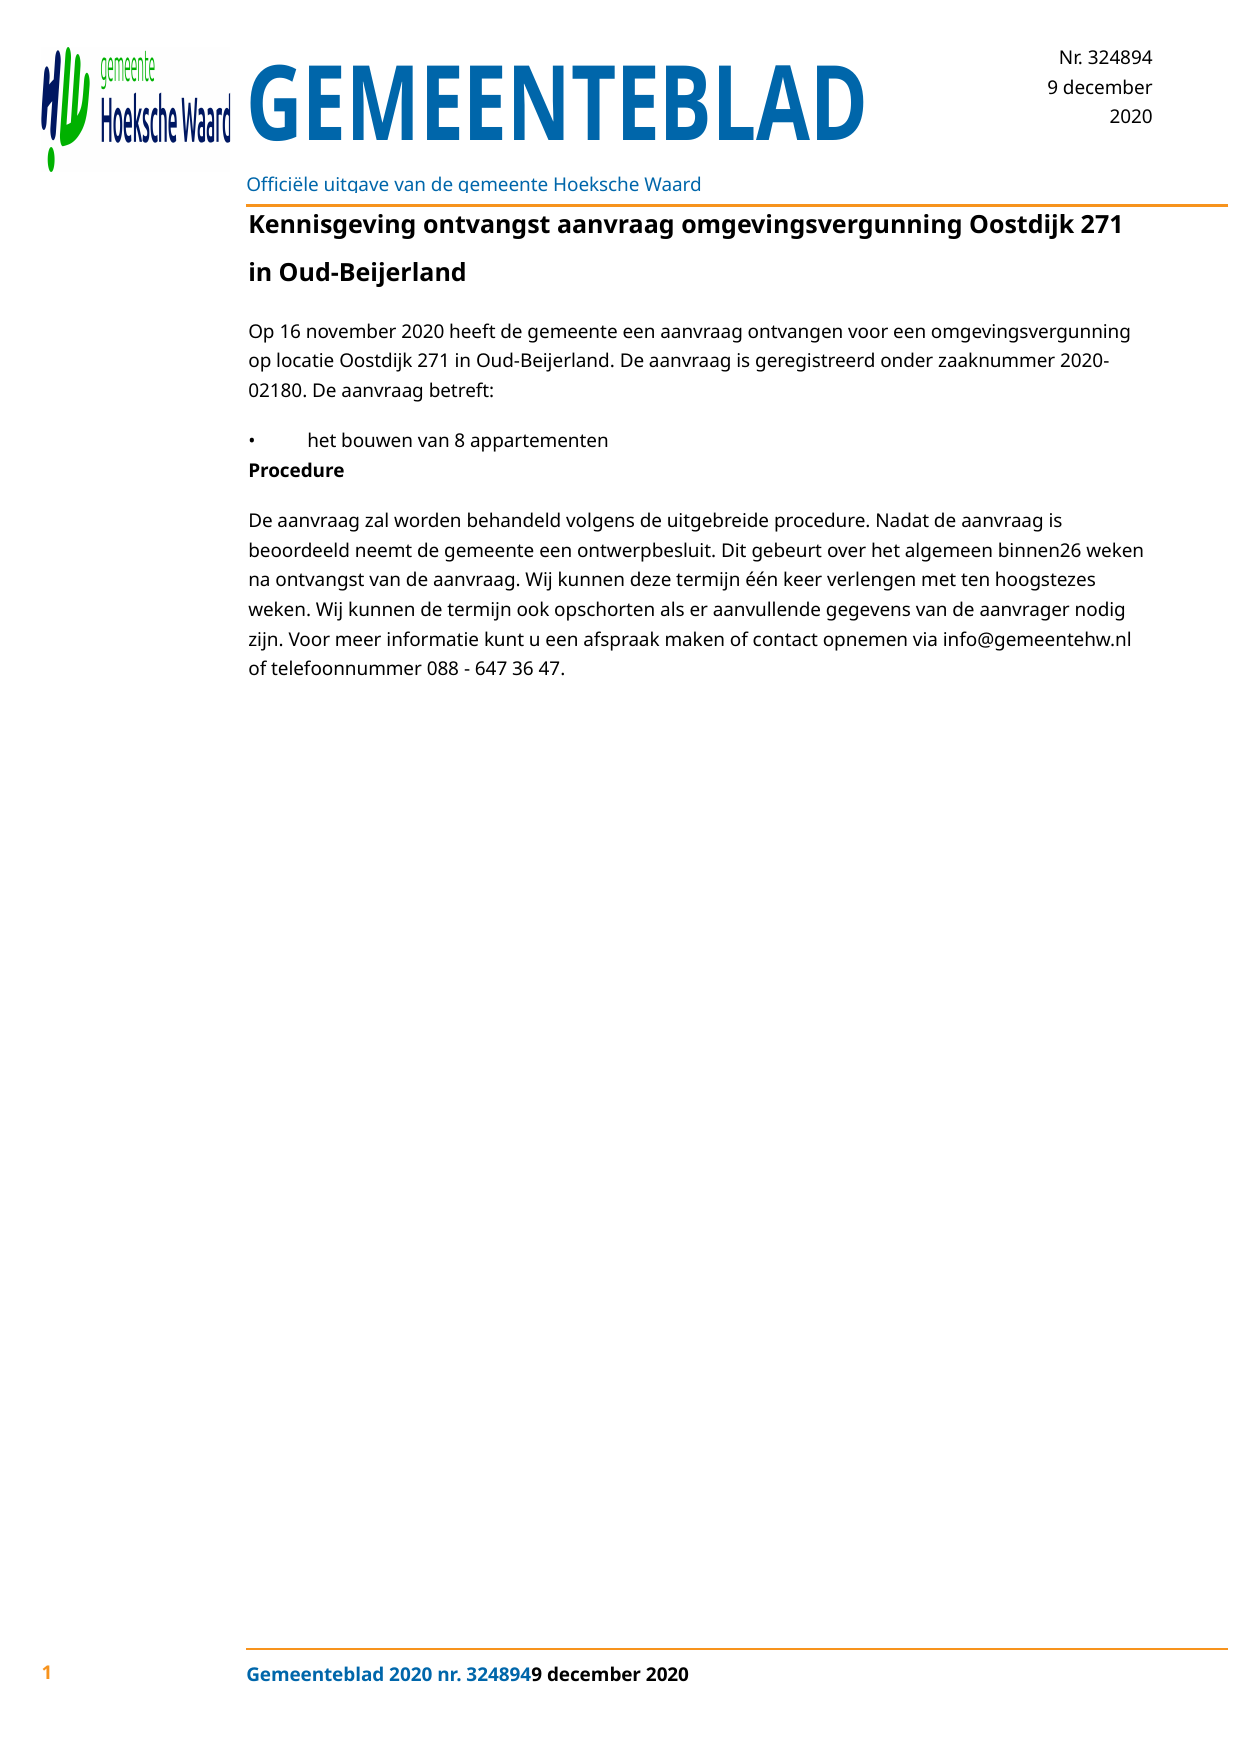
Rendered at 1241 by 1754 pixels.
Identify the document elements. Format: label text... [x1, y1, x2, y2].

text Op 16 november 2020 heeft de gemeente een aanvraag ontvangen voor een omgevingsvergunning op locatie Oostdijk 271 in Oud-Beijerland. De aanvraag is geregistreerd onder zaaknummer 2020-02180. De aanvraag betreft: [248, 318, 1152, 403]
list het bouwen van 8 appartementen [248, 427, 1152, 453]
text De aanvraag zal worden behandeld volgens de uitgebreide procedure. Nadat de aanvraag is beoordeeld neemt de gemeente een ontwerpbesluit. Dit gebeurt over het algemeen binnen26 weken na ontvangst van de aanvraag. Wij kunnen deze termijn één keer verlengen met ten hoogstezes weken. Wij kunnen de termijn ook opschorten als er aanvullende gegevens van de aanvrager nodig zijn. Voor meer informatie kunt u een afspraak maken of contact opnemen via info@gemeentehw.nl of telefoonnummer 088 - 647 36 47. [248, 507, 1152, 681]
text Procedure [248, 457, 1152, 483]
text Kennisgeving ontvangst aanvraag omgevingsvergunning Oostdijk 271 in Oud-Beijerland [248, 207, 1152, 288]
picture [41, 47, 231, 172]
